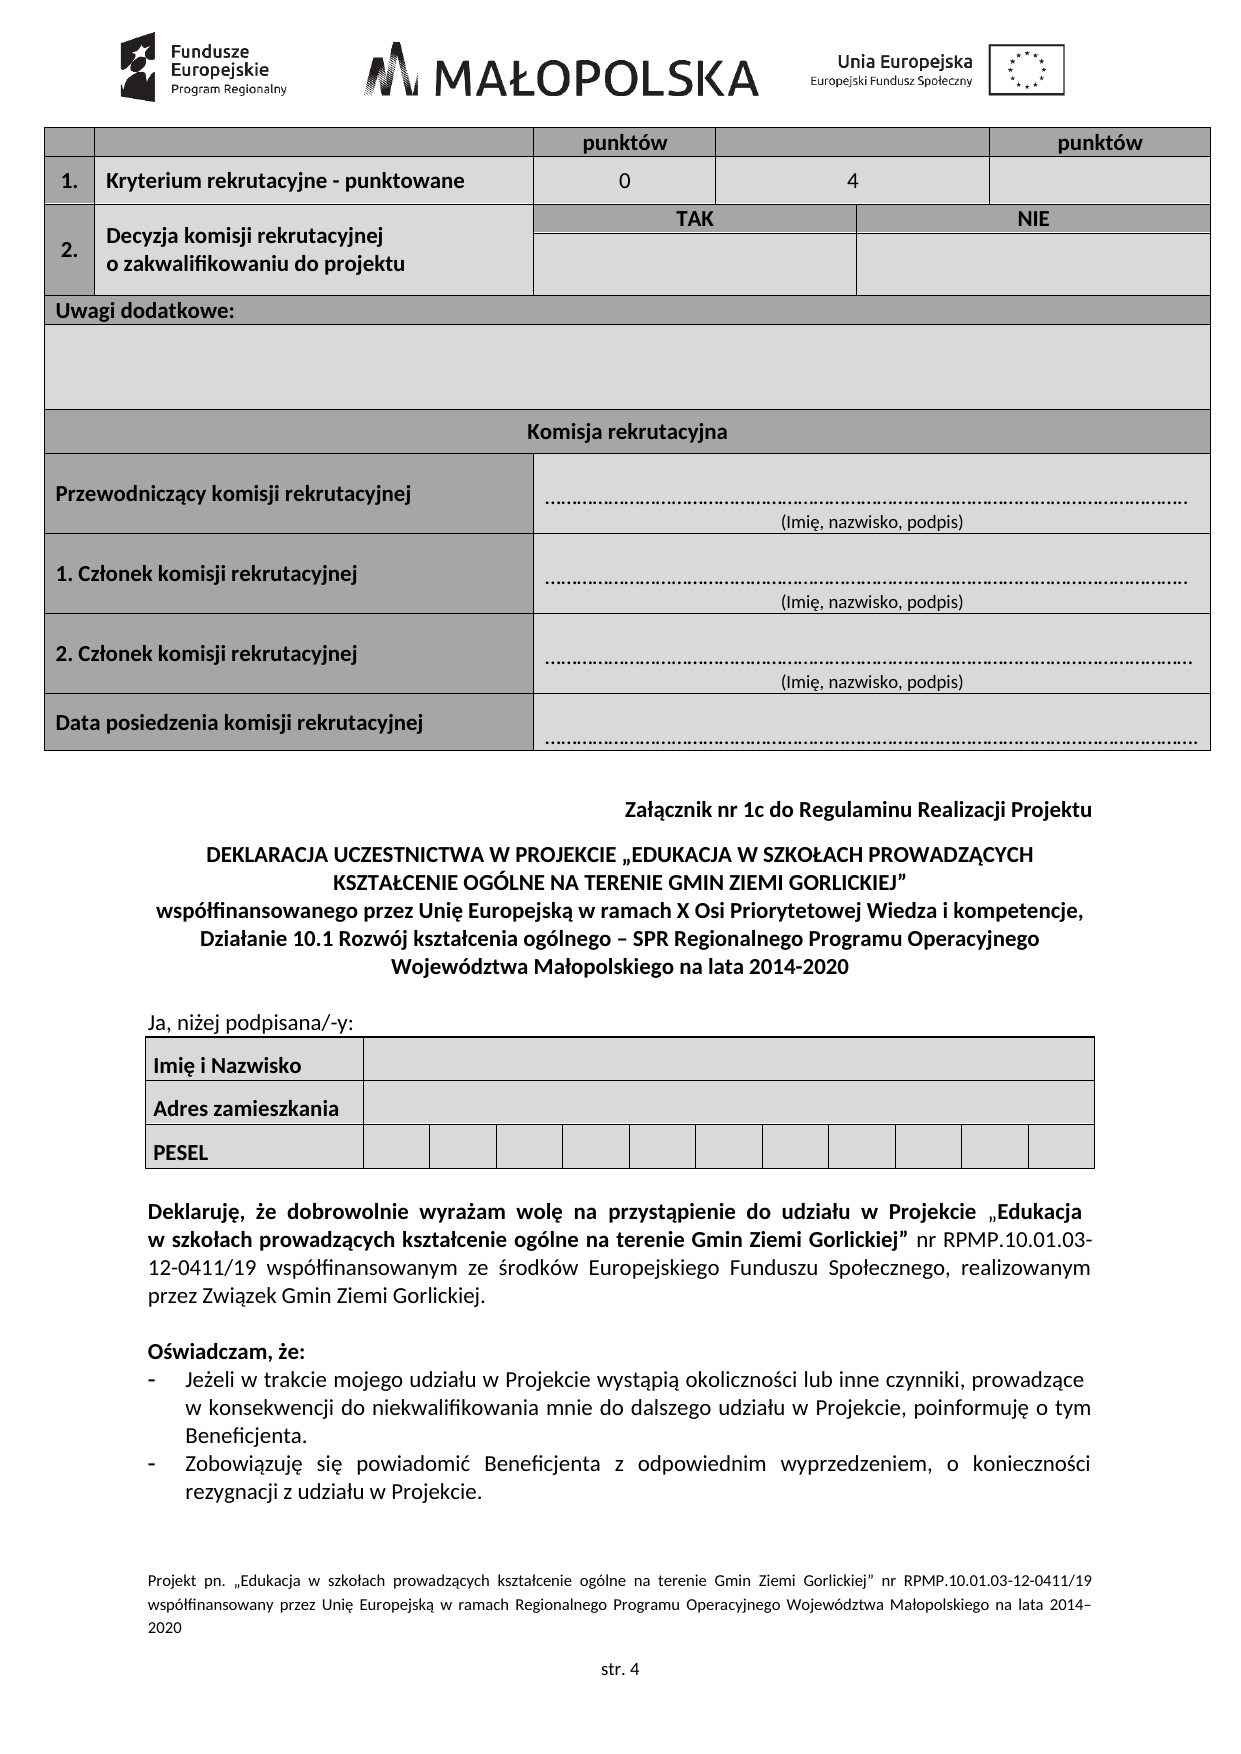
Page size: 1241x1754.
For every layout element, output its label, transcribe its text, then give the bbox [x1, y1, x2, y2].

table_cell 0 [534, 157, 715, 203]
table_cell Data posiedzenia komisji rekrutacyjnej [45, 694, 533, 750]
table_cell 4 [716, 157, 989, 203]
table_cell [45, 128, 94, 156]
table_cell [497, 1125, 562, 1168]
table_cell [829, 1125, 895, 1168]
text Oświadczam, że: [148, 1337, 1093, 1365]
table_cell 2. [45, 205, 94, 295]
table_cell [534, 234, 856, 295]
table_cell [1029, 1125, 1094, 1168]
table_cell [364, 1081, 1094, 1123]
table_cell [95, 128, 533, 156]
text Deklaruję, że dobrowolnie wyrażam wolę na przystąpienie do udziału w Projekcie „Edukacja w szkołach prowadzących kształcenie ogólne na terenie Gmin Ziemi Gorlickiej” nr RPMP.10.01.03-12-0411/19 współfinansowanym ze środków Europejskiego Funduszu Społecznego, realizowanym przez Związek Gmin Ziemi Gorlickiej. [148, 1197, 1093, 1309]
table_cell [45, 325, 1210, 409]
table_cell [857, 234, 1210, 295]
text DEKLARACJA UCZESTNICTWA W PROJEKCIE „EDUKACJA W SZKOŁACH PROWADZĄCYCH KSZTAŁCENIE OGÓLNE NA TERENIE GMIN ZIEMI GORLICKIEJ” [148, 840, 1093, 896]
table_cell TAK [534, 205, 856, 232]
table_cell Kryterium rekrutacyjne - punktowane [95, 157, 533, 203]
table_cell Uwagi dodatkowe: [45, 296, 1210, 324]
table_header Imię i Nazwisko [146, 1038, 363, 1080]
text współfinansowanego przez Unię Europejską w ramach X Osi Priorytetowej Wiedza i kompetencje, Działanie 10.1 Rozwój kształcenia ogólnego – SPR Regionalnego Programu Operacyjnego Województwa Małopolskiego na lata 2014-2020 [148, 896, 1093, 980]
table_cell [716, 128, 989, 156]
table_cell [896, 1125, 961, 1168]
table_cell [630, 1125, 695, 1168]
table_cell NIE [857, 205, 1210, 232]
table_cell Komisja rekrutacyjna [45, 410, 1210, 453]
table_cell PESEL [146, 1125, 363, 1168]
table_cell 2. Członek komisji rekrutacyjnej [45, 614, 533, 693]
table_cell Przewodniczący komisji rekrutacyjnej [45, 454, 533, 533]
table_cell punktów [534, 128, 715, 156]
list Zobowiązuję się powiadomić Beneficjenta z odpowiednim wyprzedzeniem, o konieczności rezygnacji z udziału w Projekcie. [148, 1449, 1093, 1505]
text Załącznik nr 1c do Regulaminu Realizacji Projektu [148, 796, 1093, 824]
table_cell Adres zamieszkania [146, 1081, 363, 1123]
table_cell 1. Członek komisji rekrutacyjnej [45, 534, 533, 613]
table_cell [430, 1125, 496, 1168]
table_cell [563, 1125, 629, 1168]
table_cell [962, 1125, 1028, 1168]
table_cell Decyzja komisji rekrutacyjnej o zakwalifikowaniu do projektu [95, 205, 533, 295]
table_cell 1. [45, 157, 94, 203]
text Ja, niżej podpisana/-y: [148, 1008, 1093, 1036]
picture [120, 29, 1066, 104]
table_cell [990, 157, 1210, 203]
table_cell ………………………………………………………………………………………………………….. (Imię, nazwisko, podpis) [534, 454, 1210, 533]
table_cell [364, 1125, 429, 1168]
table_cell ……………………………………………………………………………………………………………. [534, 694, 1210, 750]
table_cell ………………………………………………………………………………………………………….. (Imię, nazwisko, podpis) [534, 534, 1210, 613]
table_header [364, 1038, 1094, 1080]
table_cell [696, 1125, 762, 1168]
table_cell punktów [990, 128, 1210, 156]
table_cell …………………………………………………………………………………………………………… (Imię, nazwisko, podpis) [534, 614, 1210, 693]
table_cell [763, 1125, 828, 1168]
list Jeżeli w trakcie mojego udziału w Projekcie wystąpią okoliczności lub inne czynniki, prowadzące w konsekwencji do niekwalifikowania mnie do dalszego udziału w Projekcie, poinformuję o tym Beneficjenta. [148, 1365, 1093, 1449]
